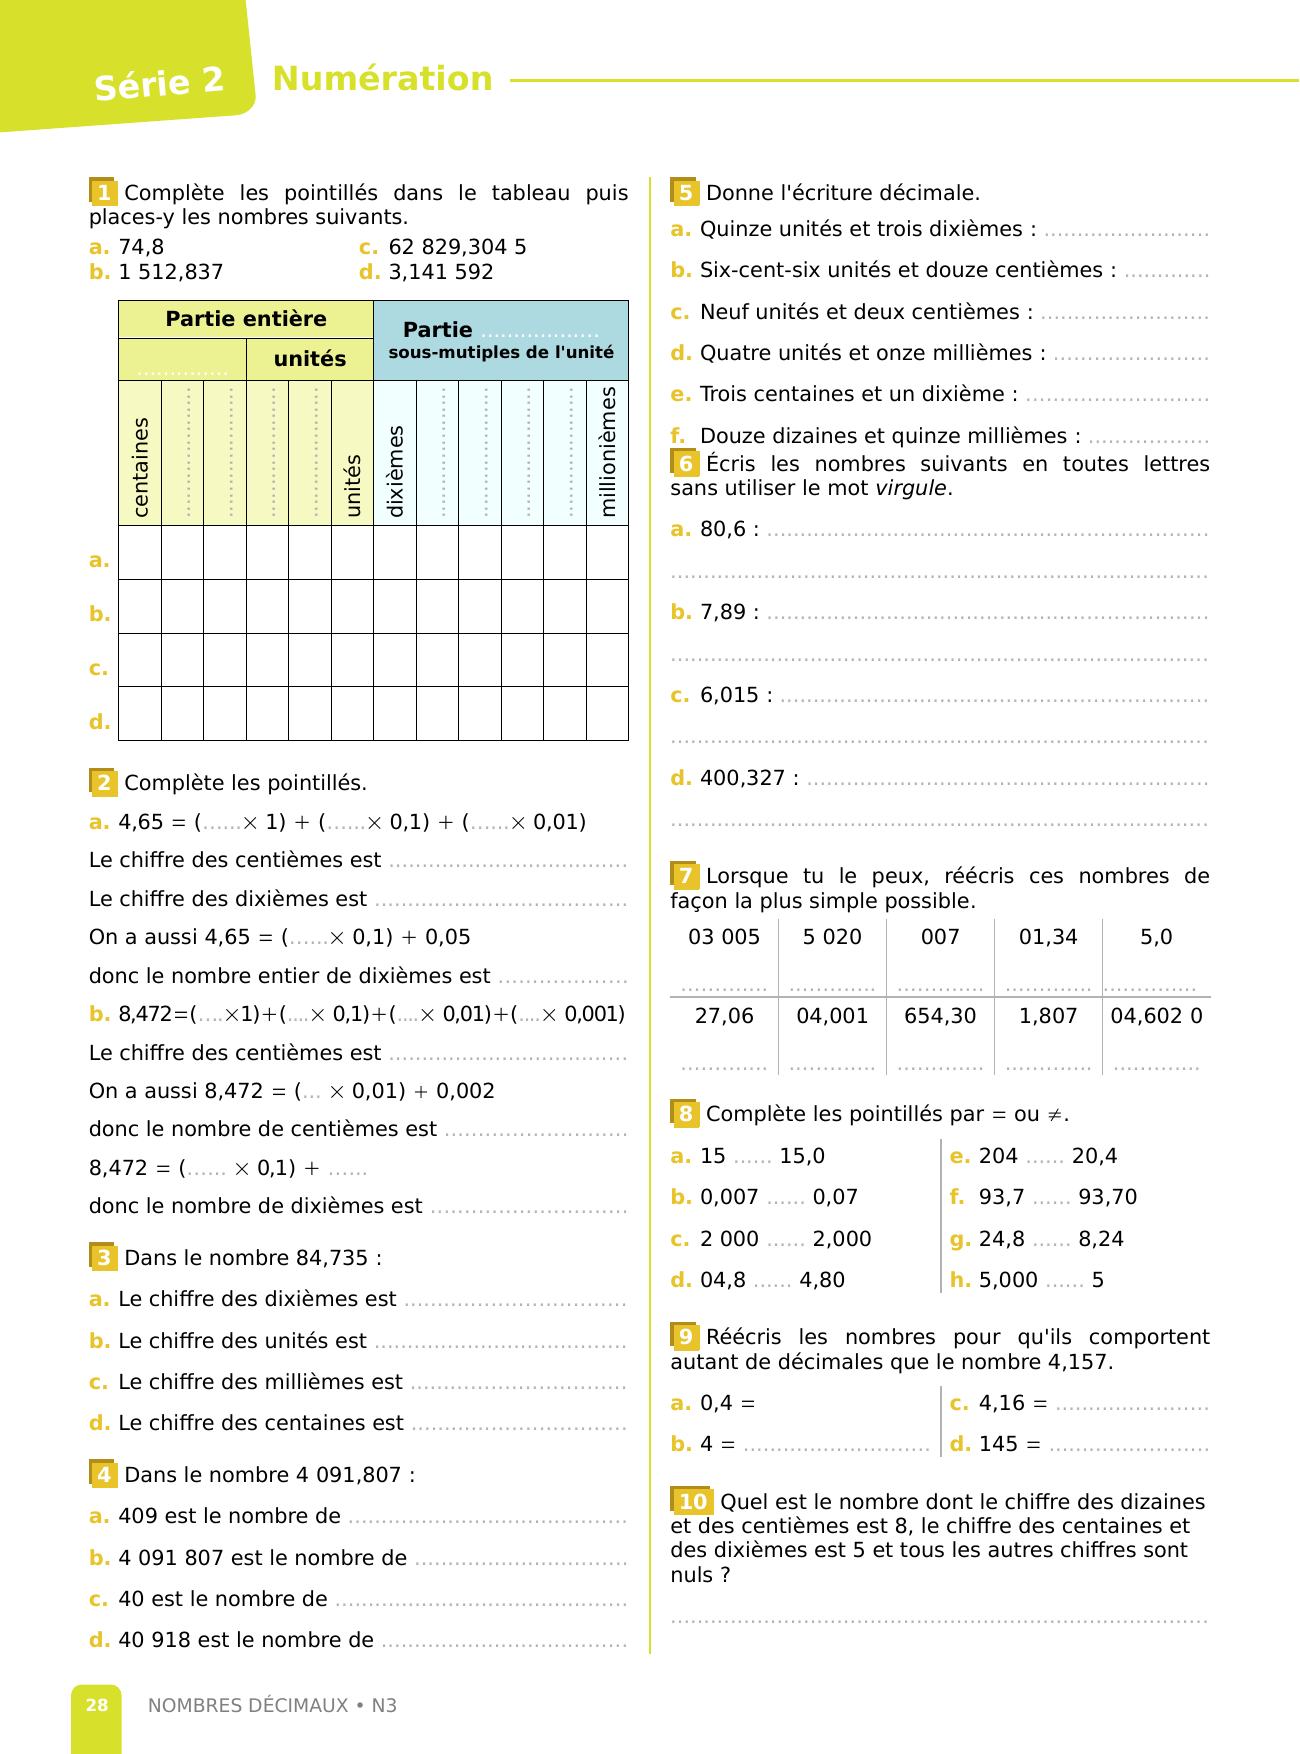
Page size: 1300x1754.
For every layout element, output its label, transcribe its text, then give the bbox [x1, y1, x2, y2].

table_cell dixièmes [374, 381, 416, 525]
list 4,65 = (…...× 1)  (…...× 0,1)  (…...× 0,01) [88, 796, 629, 834]
table_cell [247, 580, 288, 632]
table_cell .................... [247, 381, 288, 525]
table_cell [247, 634, 288, 686]
subtitle Donne l'écriture décimale. [696, 177, 1211, 205]
table_cell [119, 687, 161, 740]
table_cell [459, 634, 501, 686]
table_cell [502, 526, 543, 578]
list 15 ...... 15,0 [670, 1139, 932, 1168]
table_cell [89, 525, 118, 578]
text donc le nombre de centièmes est [88, 1103, 629, 1142]
table_header Partie ...............… sous-mutiples de l'unité [374, 301, 628, 380]
table_header 01,34 ..……..... [995, 919, 1102, 996]
table_cell [247, 687, 288, 740]
table_cell [162, 687, 203, 740]
list 4,16 = [949, 1386, 1211, 1415]
table_cell 04,602 0 ...…….... [1103, 998, 1211, 1075]
text Le chiffre des centièmes est [88, 834, 629, 873]
table_cell [587, 580, 628, 632]
text Le chiffre des dixièmes est [88, 873, 629, 911]
table_cell [459, 687, 501, 740]
table_cell [162, 634, 203, 686]
subtitle Lorsque tu le peux, réécris ces nombres de façon la plus simple possible. [670, 861, 1211, 913]
table_cell [417, 634, 458, 686]
list Quinze unités et trois dixièmes : [670, 217, 1211, 241]
list 3,141 592 [359, 260, 629, 284]
list Neuf unités et deux centièmes : [670, 283, 1211, 324]
table_cell [289, 580, 331, 632]
table_cell [544, 634, 586, 686]
table_cell [119, 634, 161, 686]
table_cell 04,001 ..……..... [779, 998, 886, 1075]
list 04,8 ...... 4,80 [670, 1251, 932, 1292]
list Douze dizaines et quinze millièmes : [670, 407, 1211, 448]
list Six-cent-six unités et douze centièmes : [670, 241, 1211, 283]
list 409 est le nombre de [88, 1487, 629, 1529]
subtitle Complète les pointillés par = ou ≠. [696, 1099, 1211, 1127]
table_cell [204, 687, 246, 740]
table_cell [502, 634, 543, 686]
table_cell unités [332, 381, 373, 525]
table_cell [289, 687, 331, 740]
text donc le nombre entier de dixièmes est [88, 949, 629, 988]
table_cell [332, 687, 373, 740]
subtitle Réécris les nombres pour qu'ils comportent autant de décimales que le nombre 4,157. [670, 1322, 1211, 1374]
table_cell [289, 634, 331, 686]
table_cell .................... [417, 381, 458, 525]
list 204 ...... 20,4 [949, 1139, 1211, 1168]
table_cell millionièmes [587, 381, 628, 525]
table_cell [89, 338, 118, 380]
list 4 091 807 est le nombre de [88, 1529, 629, 1570]
text On a aussi 4,65 = (…...× 0,1)  0,05 [88, 911, 629, 949]
list 24,8 ...... 8,24 [949, 1209, 1211, 1251]
table_cell Le chiffre des millièmes est [89, 1353, 628, 1394]
table_cell [544, 526, 586, 578]
table_cell [502, 687, 543, 740]
table_cell [374, 687, 416, 740]
list 1 512,837 [88, 260, 359, 284]
list 145 = [949, 1415, 1211, 1457]
text Le chiffre des centièmes est [88, 1026, 629, 1065]
list 40 918 est le nombre de [88, 1611, 629, 1653]
list donc le nombre de dixièmes est [88, 1180, 629, 1218]
table_cell .................... [289, 381, 331, 525]
list 4 = [670, 1415, 932, 1457]
table_cell unités [247, 339, 373, 380]
table_cell [89, 686, 118, 740]
table_cell .................... [502, 381, 543, 525]
table_header Le chiffre des dixièmes est [89, 1270, 628, 1312]
table_cell [544, 687, 586, 740]
table_cell 654,30 ..……..... [887, 998, 994, 1075]
table_cell Le chiffre des centaines est [89, 1394, 628, 1436]
table_cell [332, 580, 373, 632]
table_cell 1,807 ..……..... [995, 998, 1102, 1075]
table_cell [119, 526, 161, 578]
table_cell [459, 526, 501, 578]
table_cell centaines [119, 381, 161, 525]
subtitle Écris les nombres suivants en toutes lettres sans utiliser le mot virgule. [670, 448, 1211, 500]
list 8,472 = (…... × 0,1)  …... [88, 1142, 629, 1180]
subtitle Dans le nombre 84,735 : [114, 1242, 629, 1270]
table_cell [587, 526, 628, 578]
table_cell [374, 526, 416, 578]
list 8,472=(….×1)(....× 0,1)(....× 0,01)(....× 0,001) [88, 988, 629, 1026]
table_cell Le chiffre des unités est [89, 1312, 628, 1353]
list 5,000 ...... 5 [949, 1251, 1211, 1292]
list 0,007 ...... 0,07 [670, 1168, 932, 1209]
list Quatre unités et onze millièmes : [670, 324, 1211, 365]
table_cell .................... [162, 381, 203, 525]
table_cell 27,06 ..……..... [670, 998, 778, 1075]
table_cell [332, 634, 373, 686]
table_cell [417, 526, 458, 578]
table_cell .................... [544, 381, 586, 525]
table_cell [162, 526, 203, 578]
table_cell [289, 526, 331, 578]
table_cell [89, 579, 118, 632]
table_cell [587, 634, 628, 686]
subtitle Dans le nombre 4 091,807 : [114, 1459, 629, 1487]
table_cell [459, 580, 501, 632]
table_cell [89, 633, 118, 686]
list 40 est le nombre de [88, 1570, 629, 1611]
list 2 000 ...... 2,000 [670, 1209, 932, 1251]
table_header [89, 300, 118, 337]
table_cell [204, 580, 246, 632]
table_header 5,0 ...……..... [1103, 919, 1211, 996]
list 93,7 ...... 93,70 [949, 1168, 1211, 1209]
table_cell .................... [204, 381, 246, 525]
table_header 5 020 ..……..... [779, 919, 886, 996]
subtitle Complète les pointillés dans le tableau puis places-y les nombres suivants. [88, 177, 629, 229]
table_cell [417, 687, 458, 740]
table_cell [119, 580, 161, 632]
table_cell [587, 687, 628, 740]
table_cell [162, 580, 203, 632]
table_cell [374, 634, 416, 686]
table_cell .............. [119, 339, 246, 380]
list 7,89 : [670, 583, 1211, 624]
table_cell .................... [459, 381, 501, 525]
list 6,015 : [670, 666, 1211, 707]
table_cell [332, 526, 373, 578]
table_cell [502, 580, 543, 632]
list 400,327 : [670, 748, 1211, 790]
subtitle Quel est le nombre dont le chiffre des dizaines et des centièmes est 8, le chiffre des centaines et des dixièmes est 5 et tous les autres chiffres sont nuls ? [670, 1486, 1211, 1587]
table_cell [204, 526, 246, 578]
text On a aussi 8,472 = (... × 0,01)  0,002 [88, 1065, 629, 1103]
table_cell [89, 380, 118, 525]
table_header 03 005 ..……..... [670, 919, 778, 996]
subtitle Complète les pointillés. [114, 768, 629, 796]
table_cell [417, 580, 458, 632]
table_cell [374, 580, 416, 632]
table_cell [544, 580, 586, 632]
table_cell [204, 634, 246, 686]
table_header Partie entière [119, 301, 373, 337]
list 74,8 [88, 235, 359, 260]
list 62 829,304 5 [359, 235, 629, 260]
list 0,4 = [670, 1386, 932, 1415]
list Trois centaines et un dixième : [670, 365, 1211, 407]
list 80,6 : [670, 500, 1211, 542]
table_cell [247, 526, 288, 578]
table_header 007 ..……..... [887, 919, 994, 996]
